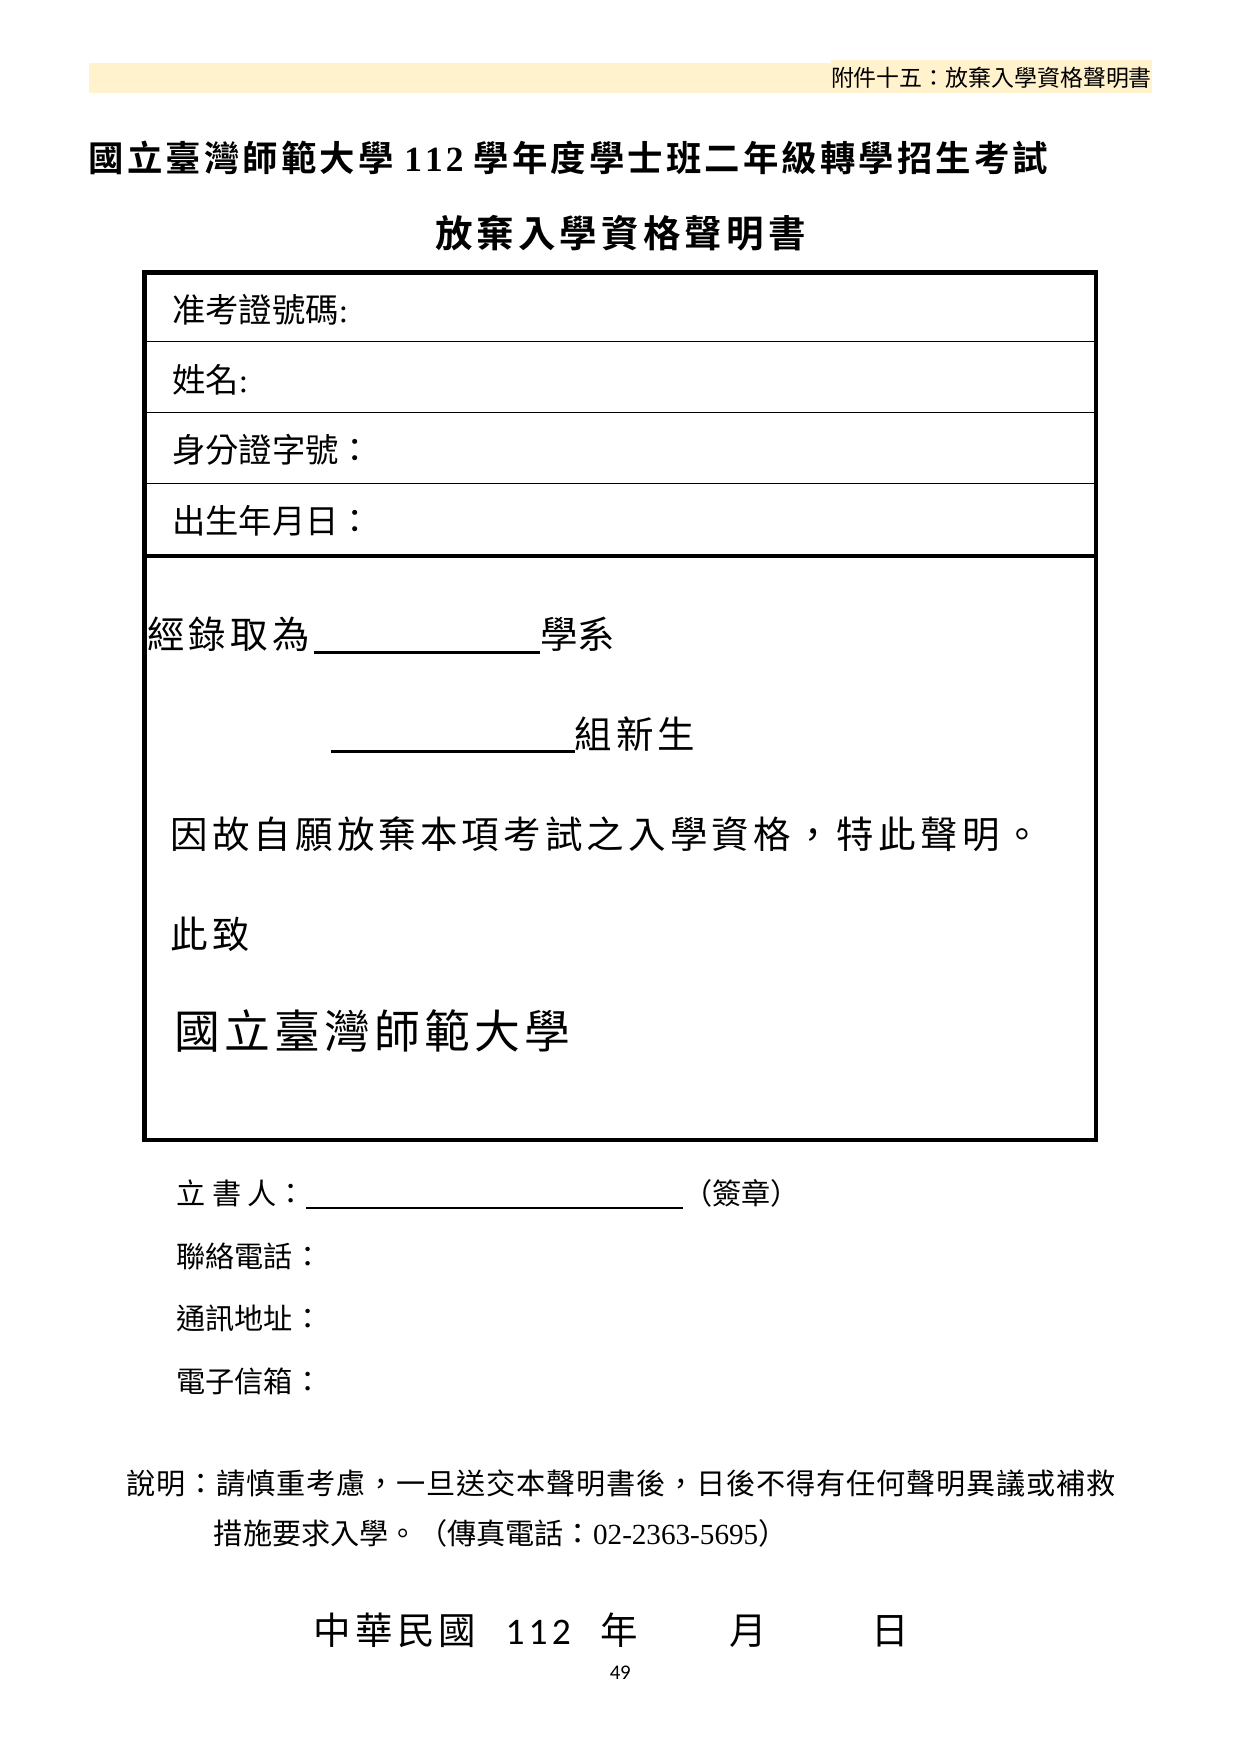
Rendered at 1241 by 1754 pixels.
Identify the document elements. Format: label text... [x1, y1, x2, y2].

text 通訊地址： [176, 1279, 1152, 1342]
text 電子信箱： [176, 1342, 1152, 1404]
text 立 書 人： （簽章） [176, 1154, 1152, 1217]
table_cell 身分證字號： [147, 413, 1094, 483]
text 放棄入學資格聲明書 [89, 208, 1152, 258]
text 聯絡電話： [176, 1217, 1152, 1279]
text 中華民國 112 年 月 日 [89, 1604, 1152, 1654]
text 說明：請慎重考慮，一旦送交本聲明書後，日後不得有任何聲明異議或補救措施要求入學。（傳真電話：02-2363-5695） [126, 1454, 1115, 1554]
table_header 准考證號碼: [147, 275, 1094, 341]
table_cell 經錄取為 學系 組新生 因故自願放棄本項考試之入學資格，特此聲明。 此致 國立臺灣師範大學 [147, 558, 1094, 1137]
table_cell 姓名: [147, 342, 1094, 412]
table_cell 出生年月日： [147, 484, 1094, 553]
text 國立臺灣師範大學112學年度學士班二年級轉學招生考試 [89, 131, 1152, 182]
